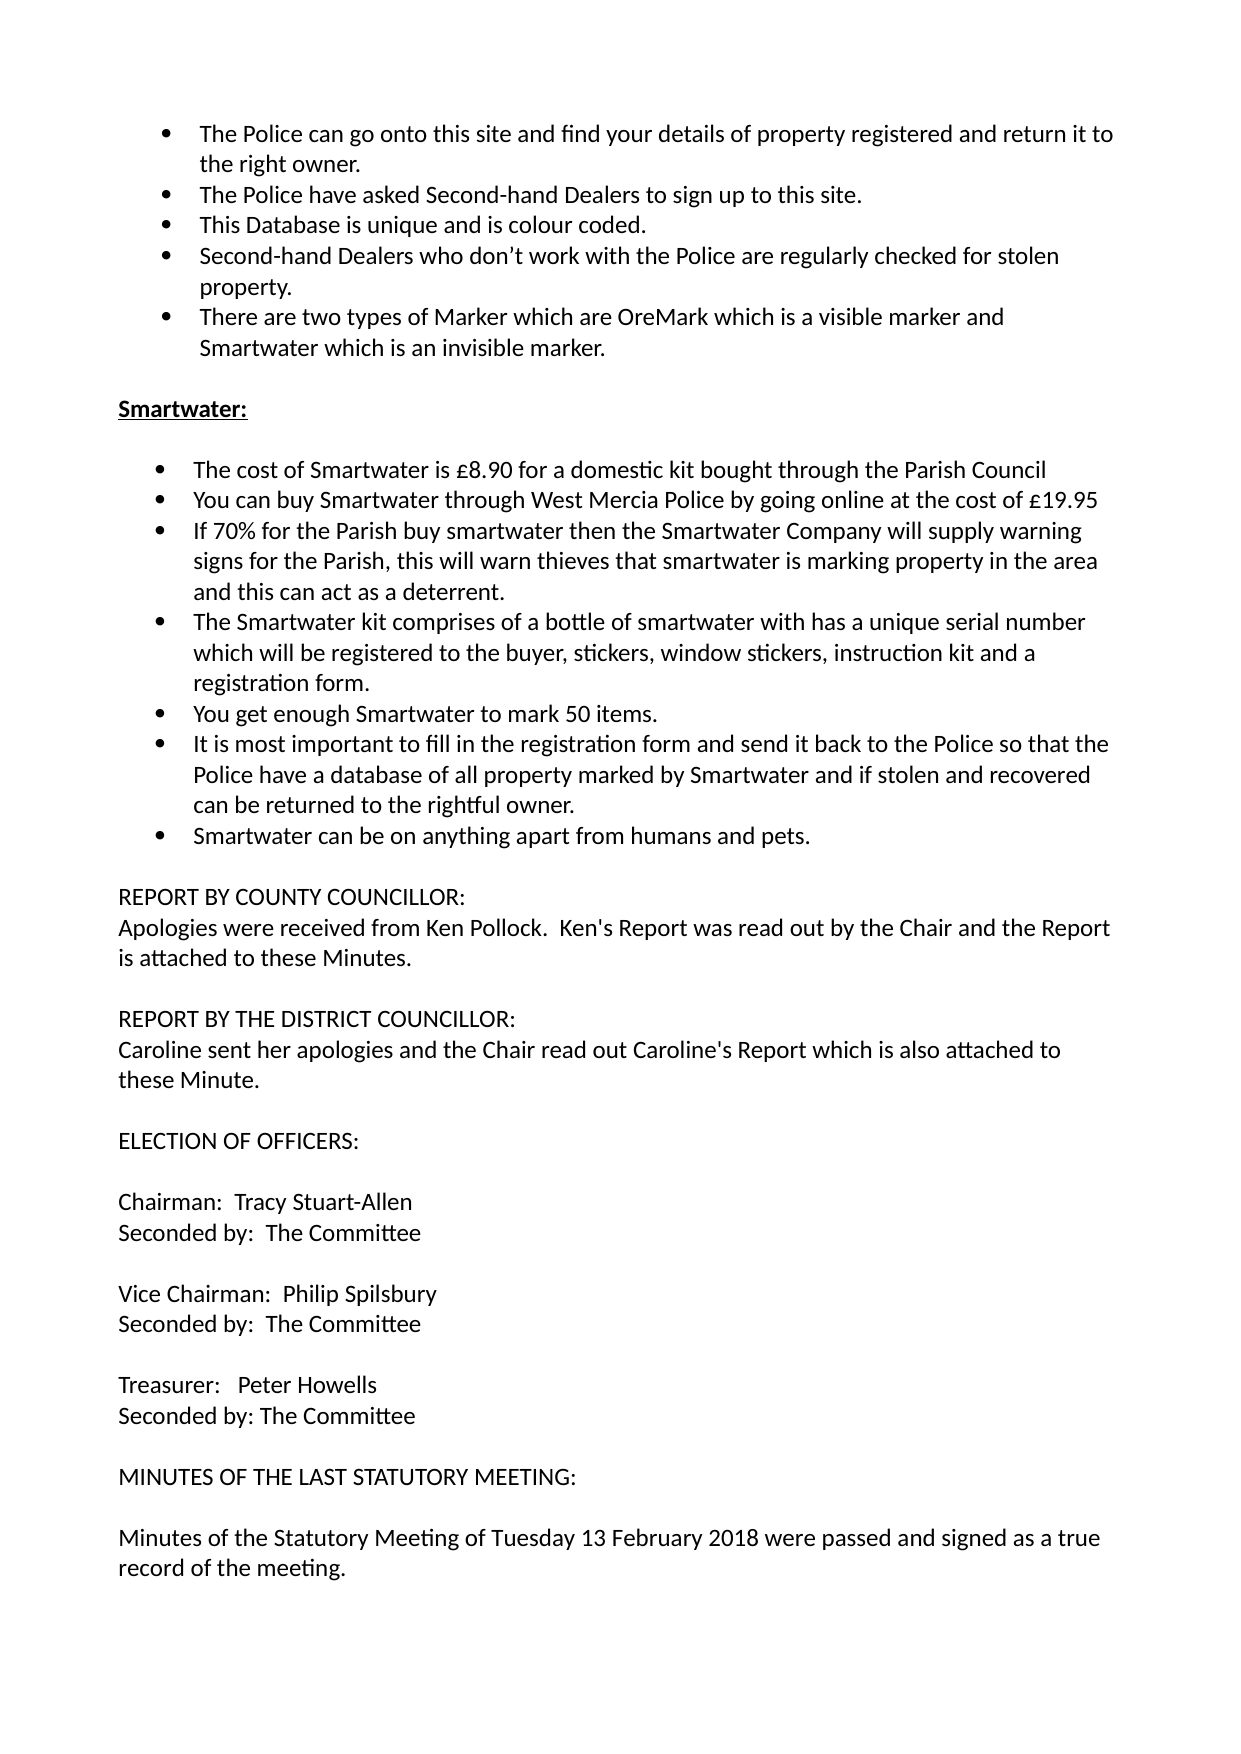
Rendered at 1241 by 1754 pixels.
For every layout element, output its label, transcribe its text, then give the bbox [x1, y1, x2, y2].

text Apologies were received from Ken Pollock. Ken's Report was read out by the Chair and the Report is attached to these Minutes. [118, 912, 1122, 973]
text Treasurer: Peter Howells [118, 1369, 1122, 1400]
list You get enough Smartwater to mark 50 items. [156, 698, 1122, 728]
text ELECTION OF OFFICERS: [118, 1125, 1122, 1156]
list The Smartwater kit comprises of a bottle of smartwater with has a unique serial number which will be registered to the buyer, stickers, window stickers, instruction kit and a registration form. [156, 606, 1122, 698]
text REPORT BY COUNTY COUNCILLOR: [118, 881, 1122, 912]
list It is most important to fill in the registration form and send it back to the Police so that the Police have a database of all property marked by Smartwater and if stolen and recovered can be returned to the rightful owner. [156, 728, 1122, 820]
text REPORT BY THE DISTRICT COUNCILLOR: [118, 1003, 1122, 1034]
text Smartwater: [118, 393, 1122, 423]
list The Police have asked Second-hand Dealers to sign up to this site. [162, 179, 1122, 210]
list This Database is unique and is colour coded. [162, 210, 1122, 240]
text Seconded by: The Committee [118, 1217, 1122, 1247]
text MINUTES OF THE LAST STATUTORY MEETING: [118, 1461, 1122, 1492]
text Chairman: Tracy Stuart-Allen [118, 1186, 1122, 1217]
list There are two types of Marker which are OreMark which is a visible marker and Smartwater which is an invisible marker. [162, 301, 1122, 362]
list If 70% for the Parish buy smartwater then the Smartwater Company will supply warning signs for the Parish, this will warn thieves that smartwater is marking property in the area and this can act as a deterrent. [156, 515, 1122, 606]
list Smartwater can be on anything apart from humans and pets. [156, 820, 1122, 851]
text Seconded by: The Committee [118, 1400, 1122, 1431]
text Caroline sent her apologies and the Chair read out Caroline's Report which is also attached to these Minute. [118, 1034, 1122, 1095]
text Seconded by: The Committee [118, 1308, 1122, 1339]
list Second-hand Dealers who don’t work with the Police are regularly checked for stolen property. [162, 240, 1122, 301]
text Vice Chairman: Philip Spilsbury [118, 1278, 1122, 1308]
list The Police can go onto this site and find your details of property registered and return it to the right owner. [162, 118, 1122, 179]
list The cost of Smartwater is £8.90 for a domestic kit bought through the Parish Council [156, 454, 1122, 484]
list You can buy Smartwater through West Mercia Police by going online at the cost of £19.95 [156, 484, 1122, 515]
text Minutes of the Statutory Meeting of Tuesday 13 February 2018 were passed and signed as a true record of the meeting. [118, 1522, 1122, 1583]
